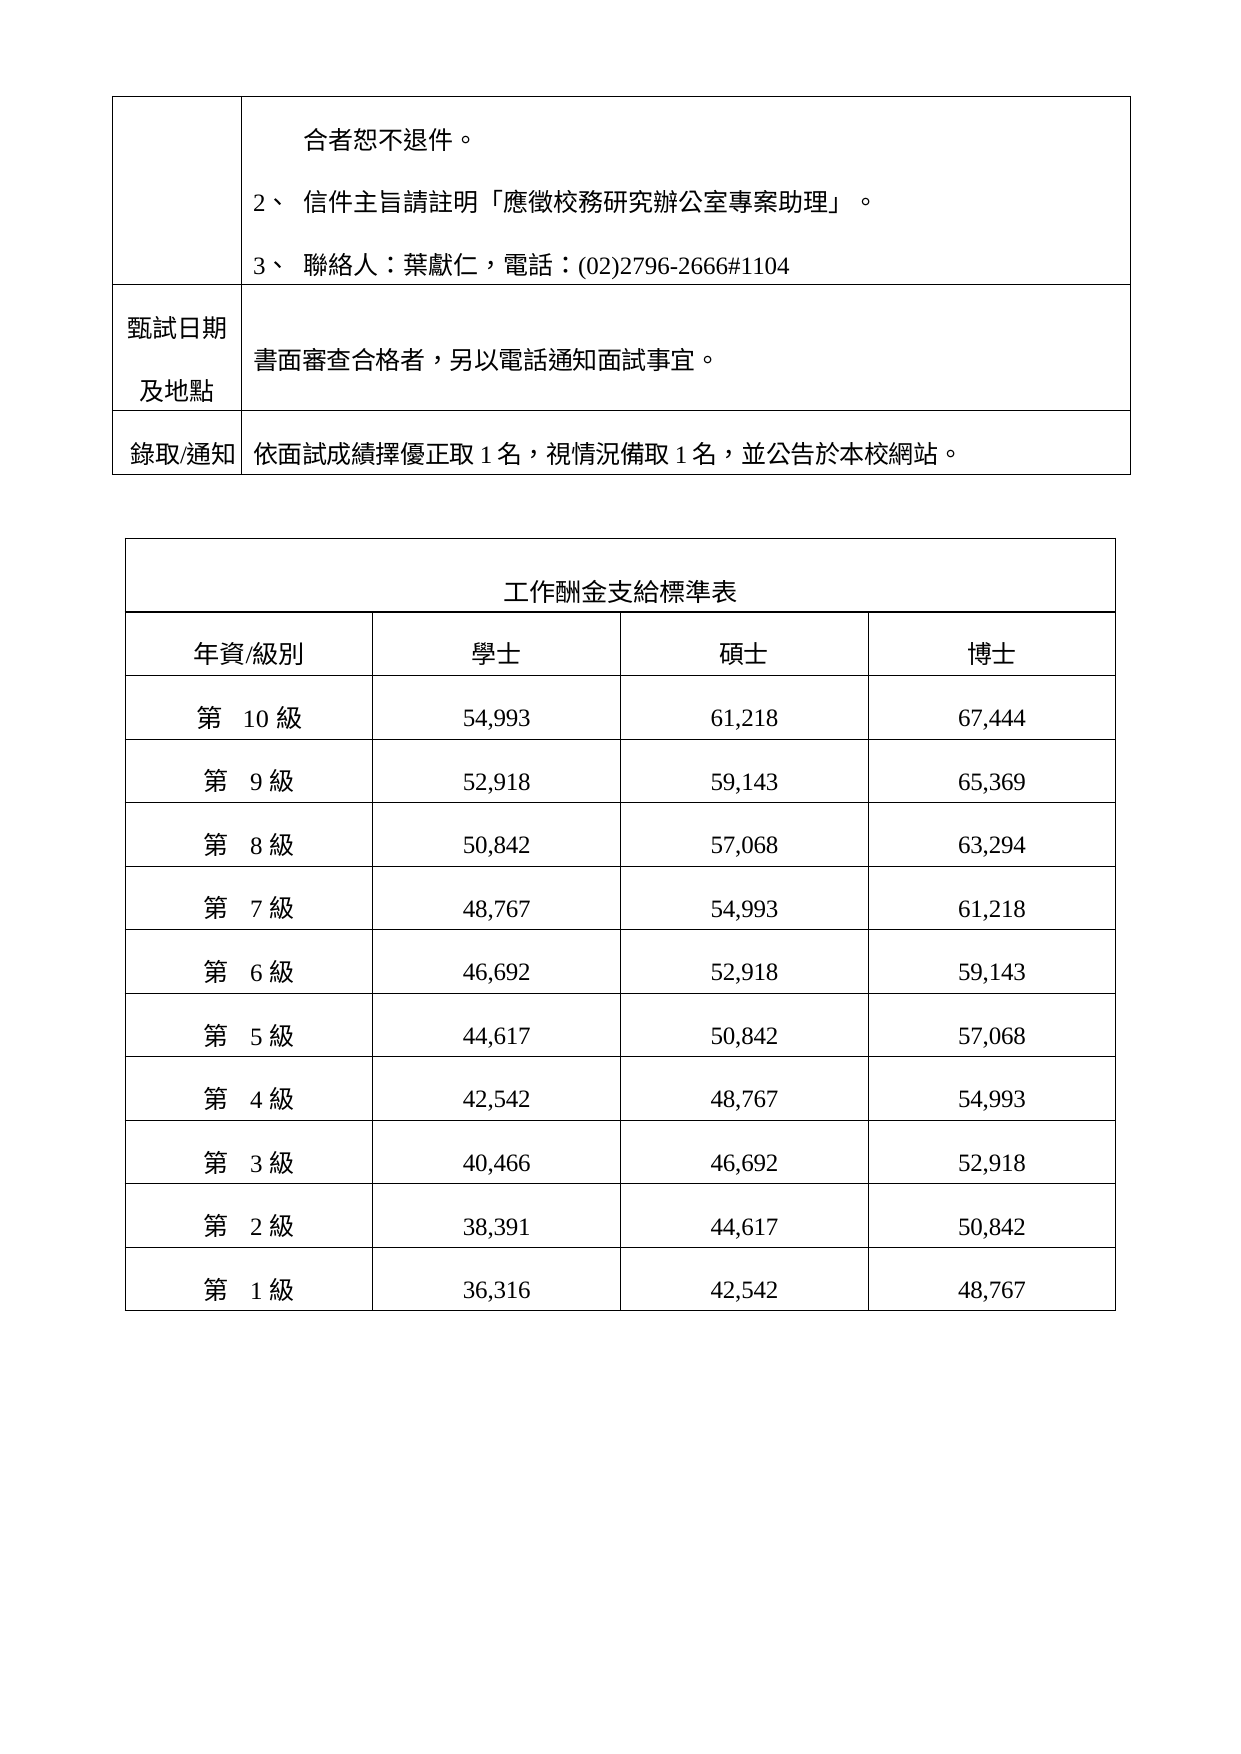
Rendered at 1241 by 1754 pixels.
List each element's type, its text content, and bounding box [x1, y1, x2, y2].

table_cell 應徵者請將履歷表(含自傳)、最高學歷畢業證書影本，及其他證明文件，彙整成一份PDF檔案，於112年3月1日(星期三)下午5時前，以E-mail寄發至zen.yeh@gm.tcpa.edu.tw，逾期不予受理。合者電話通知甄試日期，不合者恕不退件。 信件主旨請註明「應徵校務研究辦公室專案助理」。 聯絡人：葉獻仁，電話：(02)2796-2666#1104 [242, 97, 1130, 284]
table_cell 錄取/通知 [113, 411, 241, 474]
table_cell 57,068 [621, 803, 868, 866]
table_cell 依面試成績擇優正取1名，視情況備取1名，並公告於本校網站。 [242, 411, 1130, 474]
table_cell 61,218 [869, 867, 1115, 929]
table_cell 52,918 [373, 740, 620, 802]
table_cell 54,993 [869, 1057, 1115, 1120]
table_cell 第 3 級 [126, 1121, 372, 1183]
table_cell 50,842 [373, 803, 620, 866]
table_cell 42,542 [373, 1057, 620, 1120]
table_cell 第 7 級 [126, 867, 372, 929]
table_cell 48,767 [621, 1057, 868, 1120]
table_cell 第 9 級 [126, 740, 372, 802]
table_cell 第 5 級 [126, 994, 372, 1056]
table_cell 學士 [373, 613, 620, 675]
table_cell [113, 97, 241, 284]
table_cell 42,542 [621, 1248, 868, 1310]
table_cell 57,068 [869, 994, 1115, 1056]
table_cell 48,767 [373, 867, 620, 929]
table_cell 第 8 級 [126, 803, 372, 866]
table_cell 59,143 [621, 740, 868, 802]
table_cell 59,143 [869, 930, 1115, 993]
table_cell 第 4 級 [126, 1057, 372, 1120]
table_cell 67,444 [869, 676, 1115, 738]
table_cell 44,617 [373, 994, 620, 1056]
table_cell 博士 [869, 613, 1115, 675]
table_cell 46,692 [373, 930, 620, 993]
table_cell 48,767 [869, 1248, 1115, 1310]
table_cell 50,842 [621, 994, 868, 1056]
table_cell 65,369 [869, 740, 1115, 802]
table_cell 第 1 級 [126, 1248, 372, 1310]
table_cell 年資/級別 [126, 613, 372, 675]
table_cell 52,918 [869, 1121, 1115, 1183]
table_cell 碩士 [621, 613, 868, 675]
table_cell 46,692 [621, 1121, 868, 1183]
table_cell 36,316 [373, 1248, 620, 1310]
table_cell 第 10 級 [126, 676, 372, 738]
table_cell 54,993 [621, 867, 868, 929]
table_cell 第 2 級 [126, 1184, 372, 1247]
table_cell 63,294 [869, 803, 1115, 866]
table_cell 40,466 [373, 1121, 620, 1183]
table_cell 44,617 [621, 1184, 868, 1247]
table_cell 甄試日期及地點 [113, 285, 241, 410]
table_cell 52,918 [621, 930, 868, 993]
table_cell 61,218 [621, 676, 868, 738]
table_header 工作酬金支給標準表 [126, 539, 1115, 611]
table_cell 50,842 [869, 1184, 1115, 1247]
table_cell 第 6 級 [126, 930, 372, 993]
table_cell 38,391 [373, 1184, 620, 1247]
table_cell 書面審查合格者，另以電話通知面試事宜。 [242, 285, 1130, 410]
table_cell 54,993 [373, 676, 620, 738]
